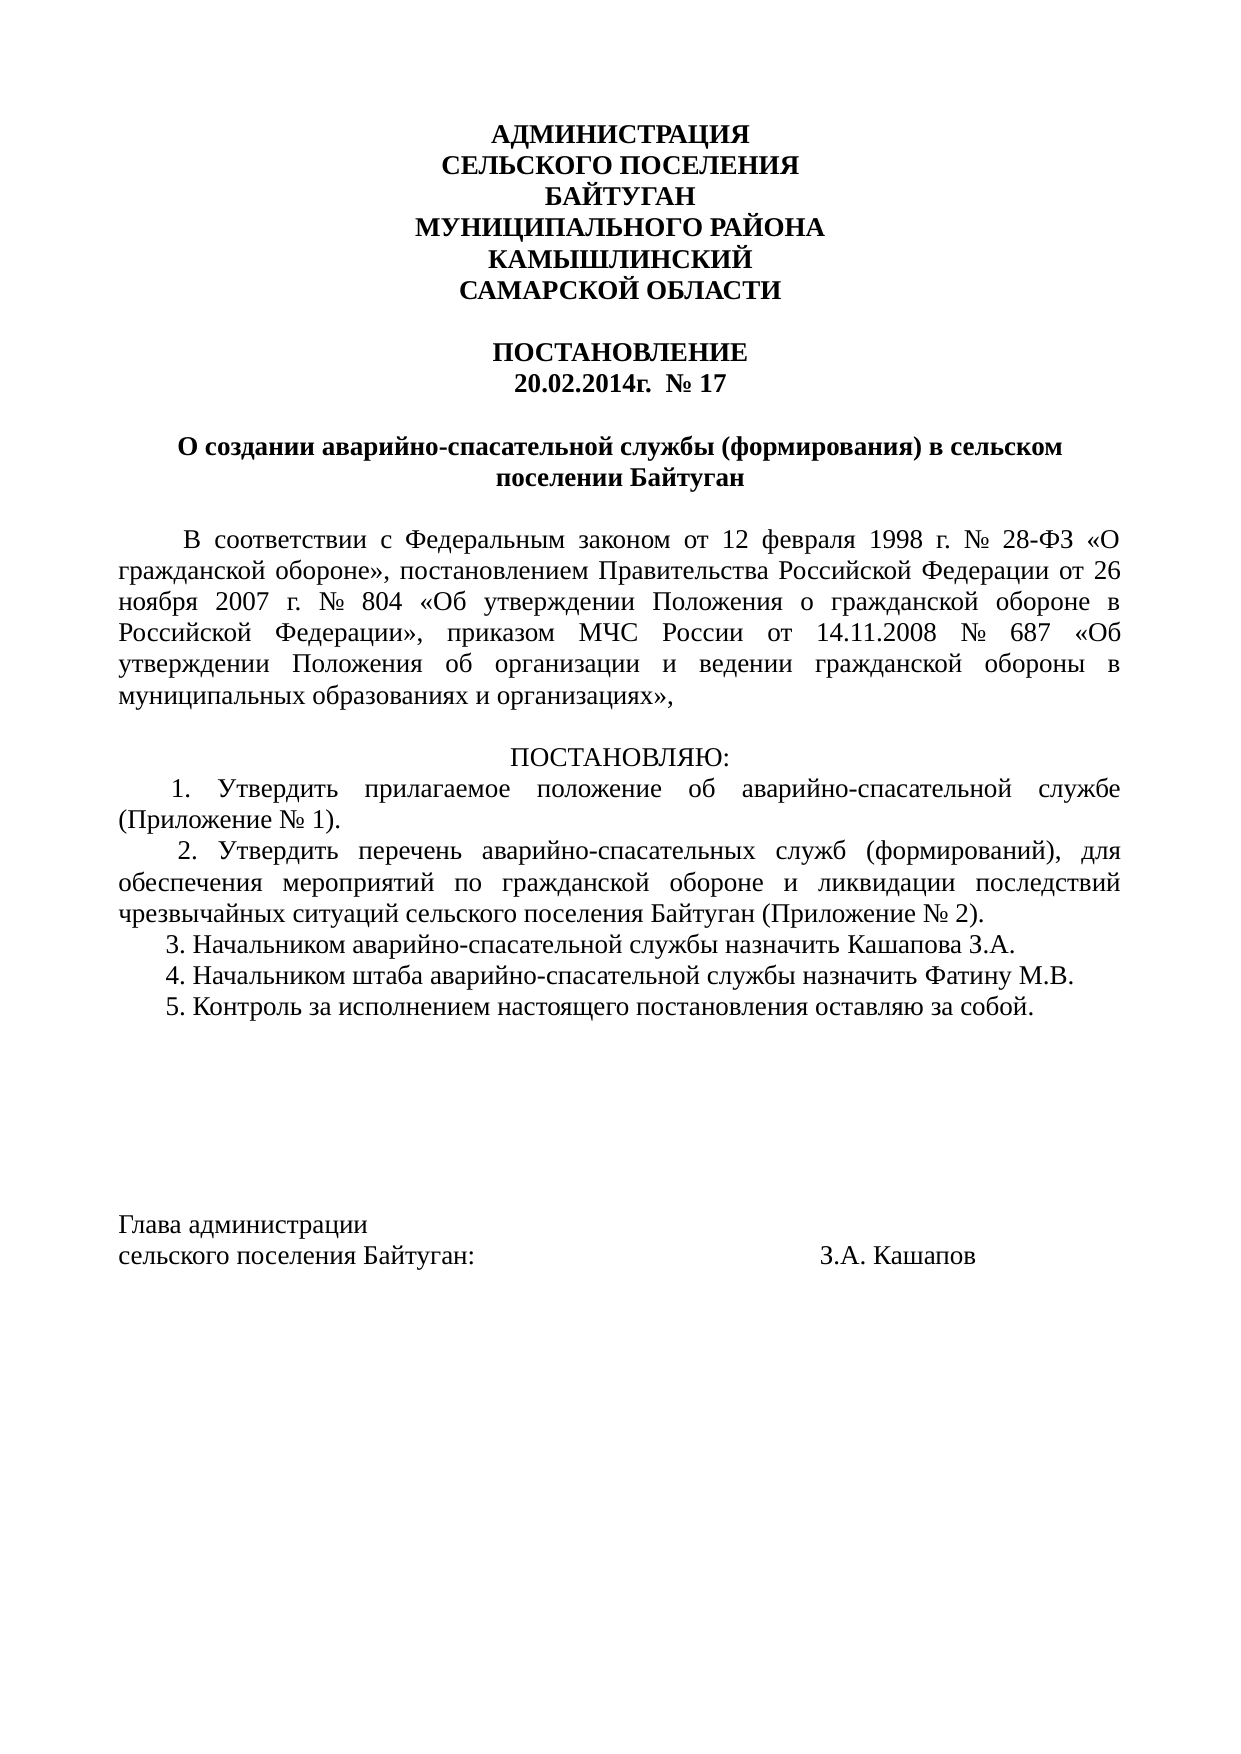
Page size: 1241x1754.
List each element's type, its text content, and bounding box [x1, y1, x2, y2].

text СЕЛЬСКОГО ПОСЕЛЕНИЯ [118, 149, 1122, 180]
text 20.02.2014г. № 17 [118, 367, 1122, 398]
text КАМЫШЛИНСКИЙ [118, 243, 1122, 274]
text 1. Утвердить прилагаемое положение об аварийно-спасательной службе (Приложение № 1). [118, 772, 1122, 834]
text 2. Утвердить перечень аварийно-спасательных служб (формирований), для обеспечения мероприятий по гражданской обороне и ликвидации последствий чрезвычайных ситуаций сельского поселения Байтуган (Приложение № 2). [118, 834, 1122, 928]
text САМАРСКОЙ ОБЛАСТИ [118, 274, 1122, 305]
text ПОСТАНОВЛЯЮ: [118, 741, 1122, 772]
text сельского поселения Байтуган: З.А. Кашапов [118, 1239, 1122, 1271]
text МУНИЦИПАЛЬНОГО РАЙОНА [118, 212, 1122, 243]
text ПОСТАНОВЛЕНИЕ [118, 336, 1122, 367]
text В соответствии с Федеральным законом от 12 февраля 1998 г. № 28-ФЗ «О гражданской обороне», постановлением Правительства Российской Федерации от 26 ноября 2007 г. № 804 «Об утверждении Положения о гражданской обороне в Российской Федерации», приказом МЧС России от 14.11.2008 № 687 «Об утверждении Положения об организации и ведении гражданской обороны в муниципальных образованиях и организациях», [118, 523, 1122, 710]
text АДМИНИСТРАЦИЯ [118, 118, 1122, 149]
text Глава администрации [118, 1208, 1122, 1239]
text 3. Начальником аварийно-спасательной службы назначить Кашапова З.А. [118, 928, 1122, 959]
text 4. Начальником штаба аварийно-спасательной службы назначить Фатину М.В. [118, 959, 1122, 990]
text 5. Контроль за исполнением настоящего постановления оставляю за собой. [118, 990, 1122, 1021]
text О создании аварийно-спасательной службы (формирования) в сельском поселении Байтуган [118, 429, 1122, 492]
text БАЙТУГАН [118, 180, 1122, 212]
